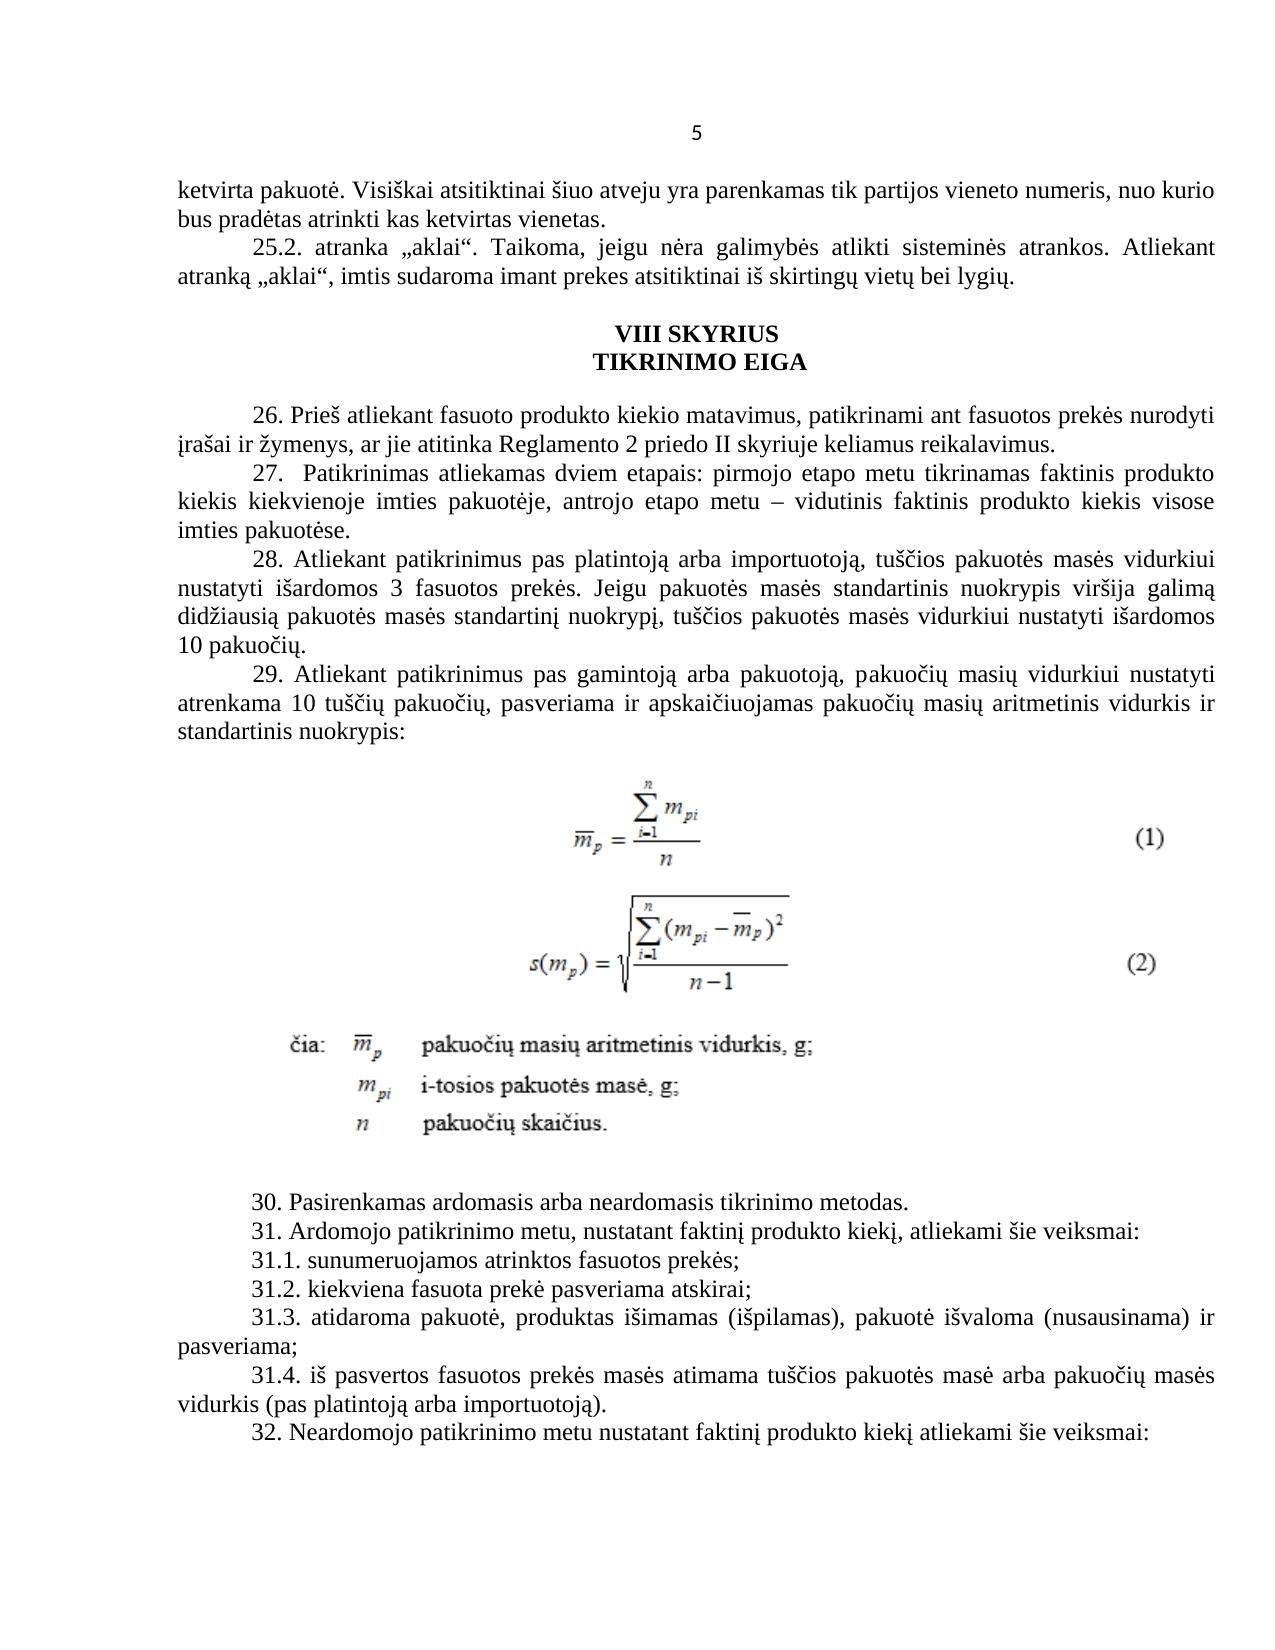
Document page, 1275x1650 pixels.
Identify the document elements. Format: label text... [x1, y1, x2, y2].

text ketvirta pakuotė. Visiškai atsitiktinai šiuo atveju yra parenkamas tik partijos vieneto numeris, nuo kurio bus pradėtas atrinkti kas ketvirtas vienetas. [177, 175, 1216, 232]
text 28. Atliekant patikrinimus pas platintoją arba importuotoją, tuščios pakuotės masės vidurkiui nustatyti išardomos 3 fasuotos prekės. Jeigu pakuotės masės standartinis nuokrypis viršija galimą didžiausią pakuotės masės standartinį nuokrypį, tuščios pakuotės masės vidurkiui nustatyti išardomos 10 pakuočių. [177, 544, 1216, 659]
text 29. Atliekant patikrinimus pas gamintoją arba pakuotoją, pakuočių masių vidurkiui nustatyti atrenkama 10 tuščių pakuočių, pasveriama ir apskaičiuojamas pakuočių masių aritmetinis vidurkis ir standartinis nuokrypis: [177, 659, 1216, 745]
text 32. Neardomojo patikrinimo metu nustatant faktinį produkto kiekį atliekami šie veiksmai: [177, 1417, 1216, 1446]
text VIII SKYRIUS [177, 319, 1216, 347]
text 31.4. iš pasvertos fasuotos prekės masės atimama tuščios pakuotės masė arba pakuočių masės vidurkis (pas platintoją arba importuotoją). [177, 1360, 1216, 1417]
text 27. Patikrinimas atliekamas dviem etapais: pirmojo etapo metu tikrinamas faktinis produkto kiekis kiekvienoje imties pakuotėje, antrojo etapo metu – vidutinis faktinis produkto kiekis visose imties pakuotėse. [177, 458, 1216, 544]
text 31.3. atidaroma pakuotė, produktas išimamas (išpilamas), pakuotė išvaloma (nusausinama) ir pasveriama; [177, 1302, 1216, 1360]
text 31.1. sunumeruojamos atrinktos fasuotos prekės; [177, 1245, 1216, 1274]
text 25.2. atranka „aklai“. Taikoma, jeigu nėra galimybės atlikti sisteminės atrankos. Atliekant atranką „aklai“, imtis sudaroma imant prekes atsitiktinai iš skirtingų vietų bei lygių. [177, 232, 1216, 290]
text 26. Prieš atliekant fasuoto produkto kiekio matavimus, patikrinami ant fasuotos prekės nurodyti įrašai ir žymenys, ar jie atitinka Reglamento 2 priedo II skyriuje keliamus reikalavimus. [177, 400, 1216, 458]
text TIKRINIMO EIGA [177, 347, 1216, 376]
text 30. Pasirenkamas ardomasis arba neardomasis tikrinimo metodas. [177, 1187, 1216, 1216]
text 31.2. kiekviena fasuota prekė pasveriama atskirai; [177, 1274, 1216, 1302]
text 31. Ardomojo patikrinimo metu, nustatant faktinį produkto kiekį, atliekami šie veiksmai: [177, 1216, 1216, 1245]
